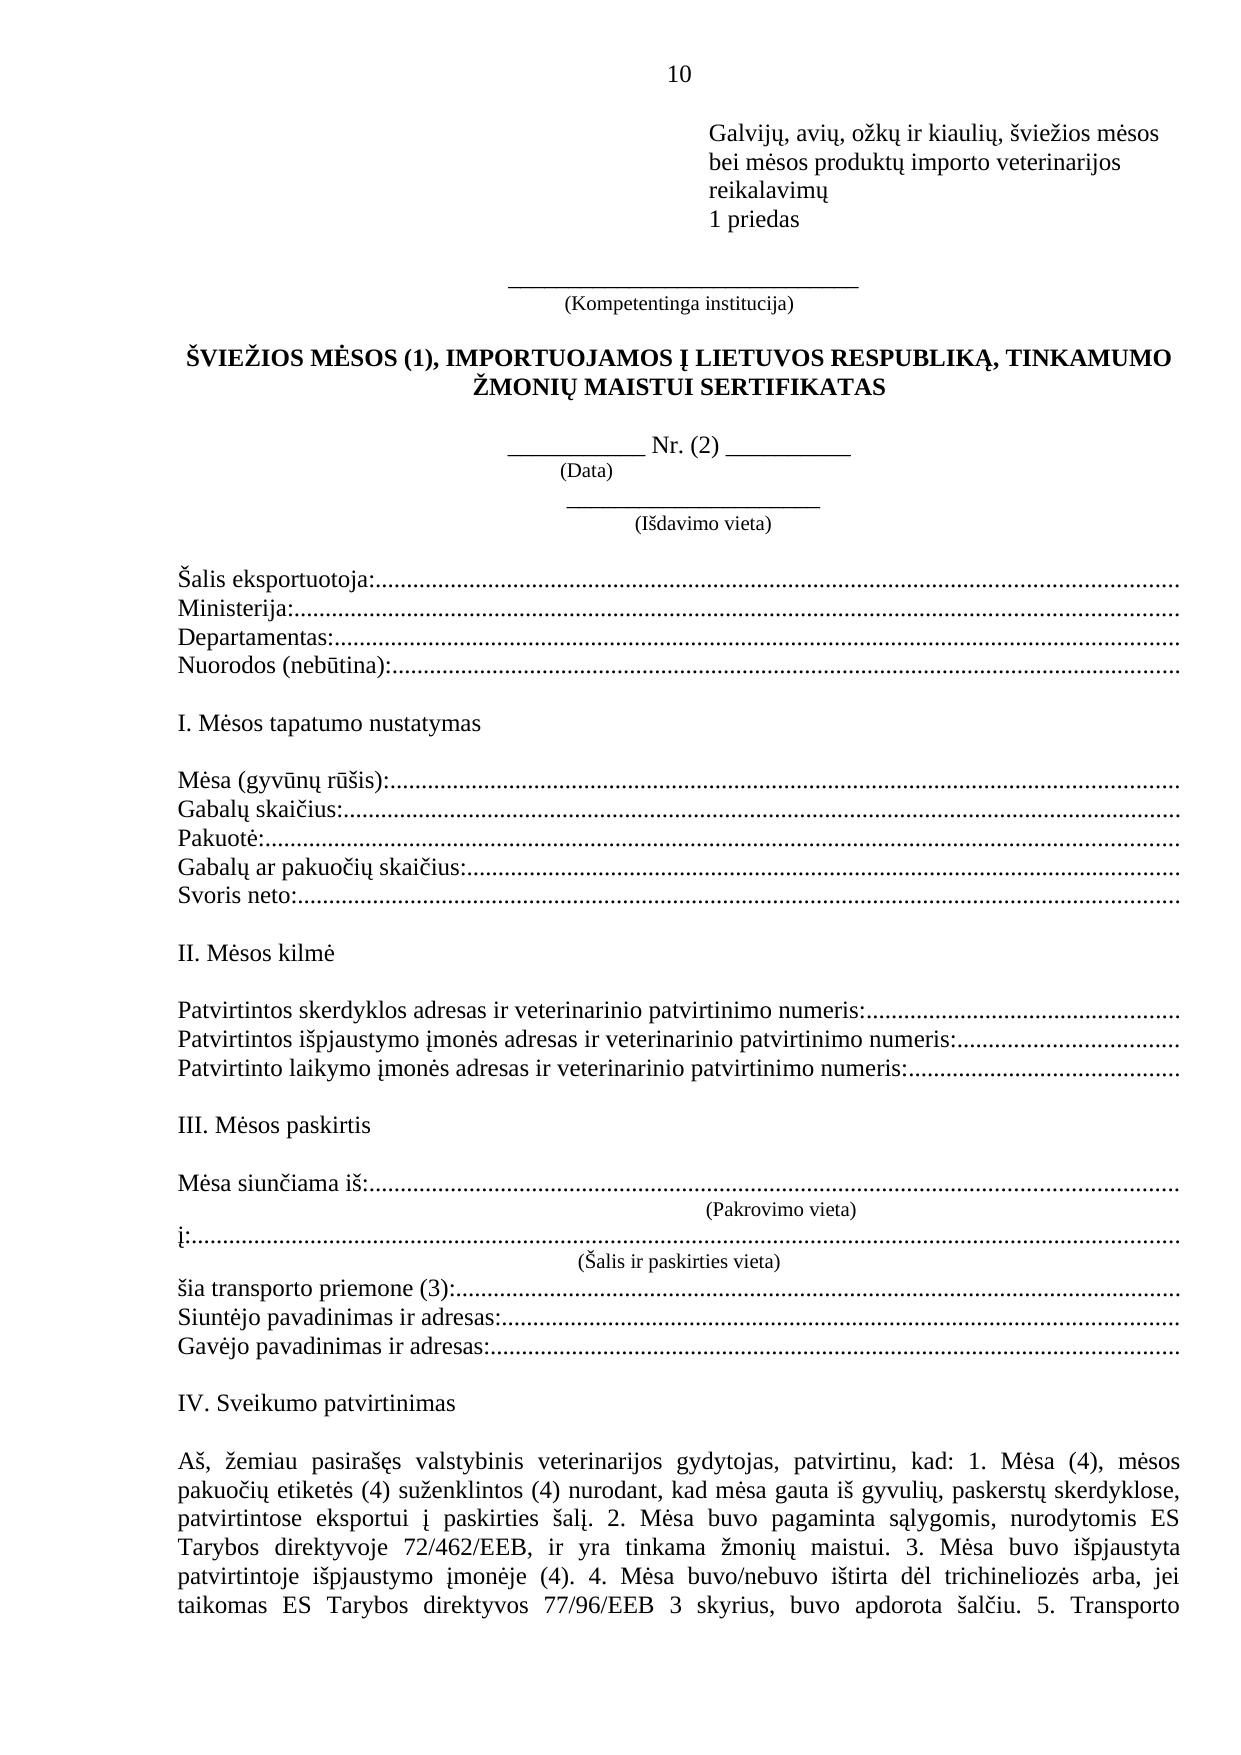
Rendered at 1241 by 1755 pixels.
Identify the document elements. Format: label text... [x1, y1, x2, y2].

text IV. Sveikumo patvirtinimas [177, 1388, 1181, 1417]
text Gabalų skaičius: [177, 794, 1181, 823]
text Patvirtinto laikymo įmonės adresas ir veterinarinio patvirtinimo numeris: [177, 1053, 1181, 1082]
text ŠVIEŽIOS MĖSOS (1), IMPORTUOJAMOS Į LIETUVOS RESPUBLIKĄ, TINKAMUMO ŽMONIŲ MAISTUI SERTIFIKATAS [177, 343, 1181, 401]
text Šalis eksportuotoja: [177, 564, 1181, 593]
text į: [177, 1221, 1181, 1249]
text Galvijų, avių, ožkų ir kiaulių, šviežios mėsos [177, 118, 1181, 147]
text (Išdavimo vieta) [177, 511, 1181, 535]
text III. Mėsos paskirtis [177, 1110, 1181, 1139]
text Mėsa siunčiama iš: [177, 1168, 1181, 1197]
text bei mėsos produktų importo veterinarijos [177, 147, 1181, 176]
text (Pakrovimo vieta) [177, 1197, 1181, 1221]
text Aš, žemiau pasirašęs valstybinis veterinarijos gydytojas, patvirtinu, kad: 1. Mėsa (4), mėsos pakuočių etiketės (4) suženklintos (4) nurodant, kad mėsa gauta iš gyvulių, paskerstų skerdyklose, patvirtintose eksportui į paskirties šalį. 2. Mėsa buvo pagaminta sąlygomis, nurodytomis ES Tarybos direktyvoje 72/462/EEB, ir yra tinkama žmonių maistui. 3. Mėsa buvo išpjaustyta patvirtintoje išpjaustymo įmonėje (4). 4. Mėsa buvo/nebuvo ištirta dėl trichineliozės arba, jei taikomas ES Tarybos direktyvos 77/96/EEB 3 skyrius, buvo apdorota šalčiu. 5. Transporto [177, 1446, 1181, 1618]
text Pakuotė: [177, 823, 1181, 852]
text Patvirtintos išpjaustymo įmonės adresas ir veterinarinio patvirtinimo numeris: [177, 1024, 1181, 1053]
text (Data) [177, 458, 1181, 482]
text Gabalų ar pakuočių skaičius: [177, 852, 1181, 880]
text Ministerija: [177, 593, 1181, 622]
text II. Mėsos kilmė [177, 938, 1181, 967]
text (Šalis ir paskirties vieta) [177, 1249, 1181, 1273]
text 1 priedas [177, 204, 1181, 233]
text Svoris neto: [177, 880, 1181, 909]
text Mėsa (gyvūnų rūšis): [177, 765, 1181, 794]
text Departamentas: [177, 622, 1181, 650]
text reikalavimų [177, 176, 1181, 204]
text Siuntėjo pavadinimas ir adresas: [177, 1302, 1181, 1331]
text Patvirtintos skerdyklos adresas ir veterinarinio patvirtinimo numeris: [177, 995, 1181, 1024]
text (Kompetentinga institucija) [177, 291, 1181, 315]
text ___________ Nr. (2) __________ [177, 430, 1181, 458]
text Nuorodos (nebūtina): [177, 650, 1181, 679]
text Gavėjo pavadinimas ir adresas: [177, 1331, 1181, 1360]
text I. Mėsos tapatumo nustatymas [177, 708, 1181, 737]
text šia transporto priemone (3): [177, 1273, 1181, 1302]
